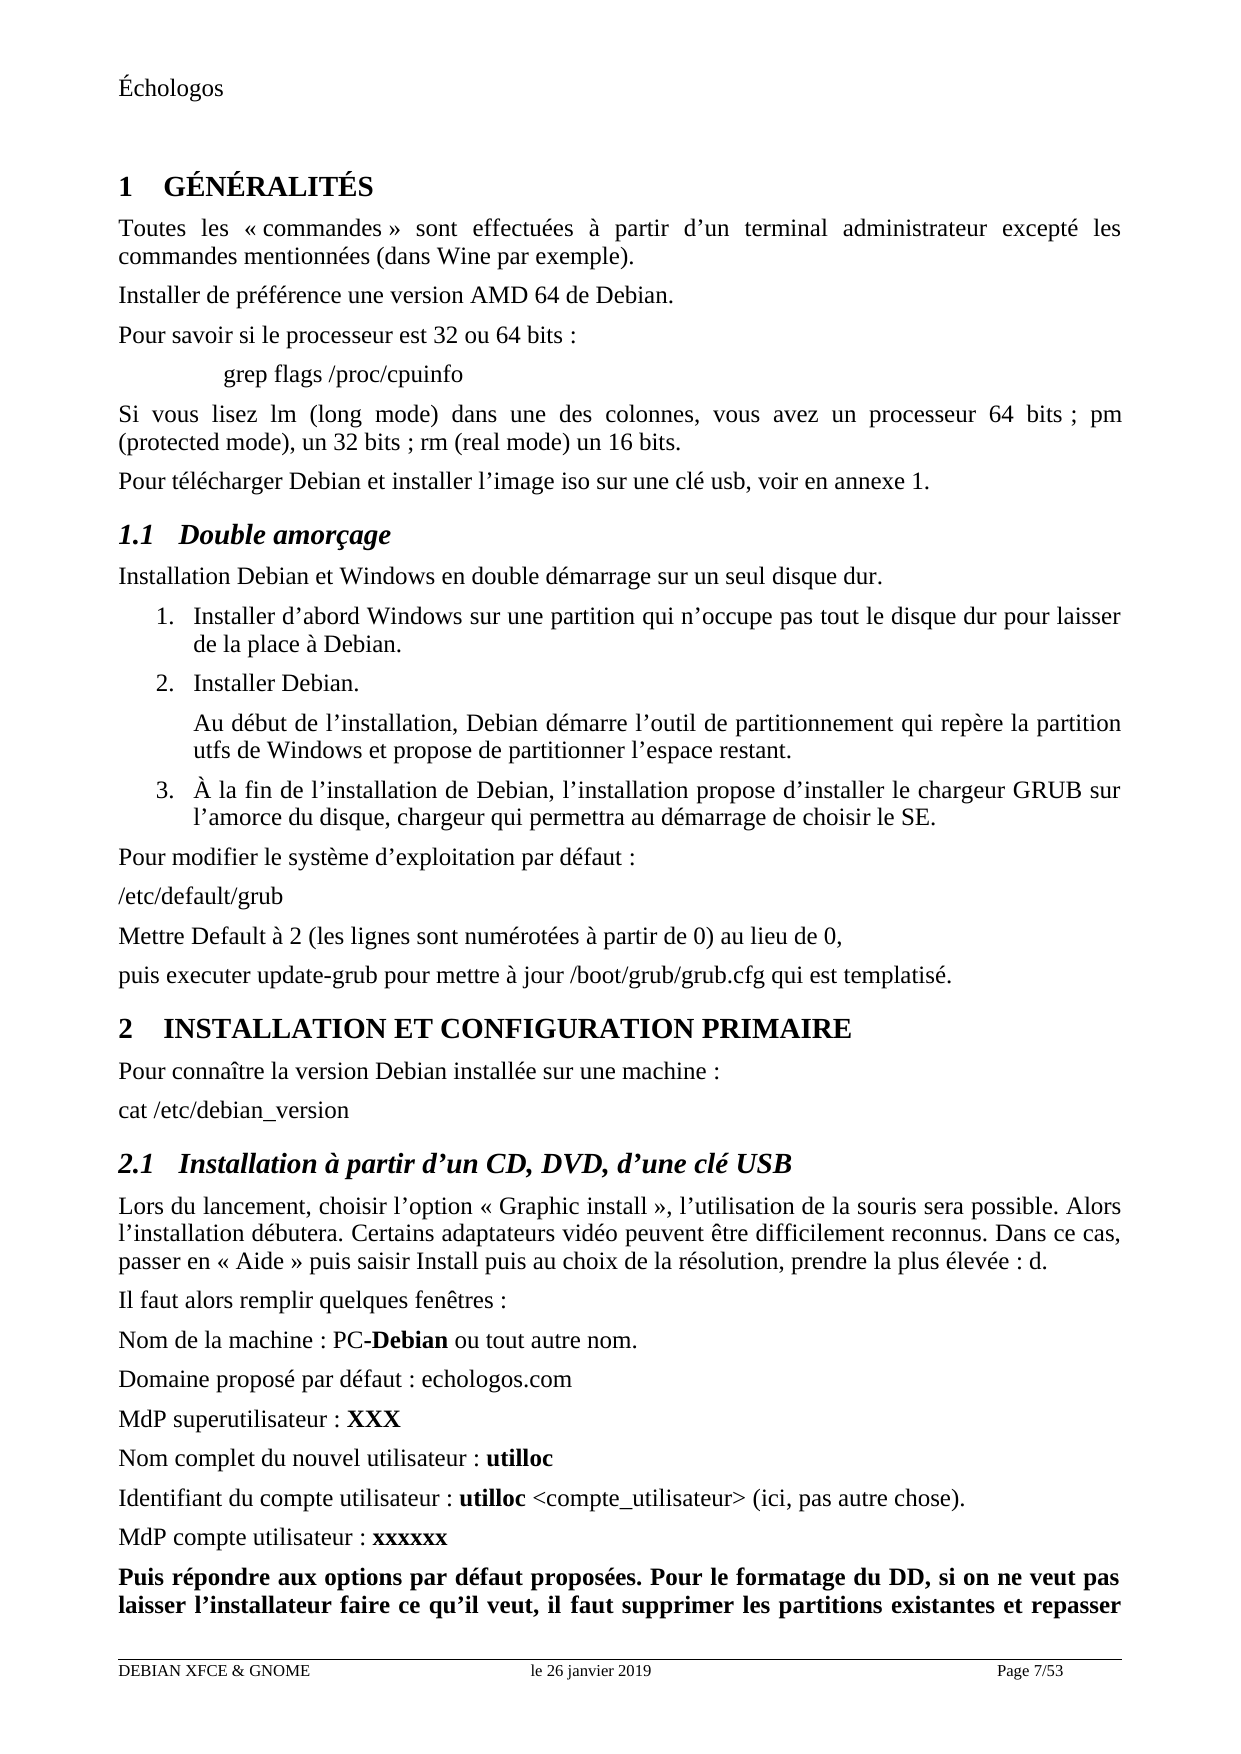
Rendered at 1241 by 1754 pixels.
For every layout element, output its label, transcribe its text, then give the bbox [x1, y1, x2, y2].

text Toutes les « commandes » sont effectuées à partir d’un terminal administrateur excepté les commandes mentionnées (dans Wine par exemple). [118, 214, 1122, 270]
text Pour connaître la version Debian installée sur une machine : [118, 1057, 1122, 1084]
list Installer Debian. [156, 669, 1122, 697]
subtitle Double amorçage [118, 518, 1122, 551]
text Installer de préférence une version AMD 64 de Debian. [118, 281, 1122, 309]
subtitle Généralités [118, 170, 1122, 202]
text Pour modifier le système d’exploitation par défaut : [118, 843, 1122, 871]
text MdP compte utilisateur : xxxxxx [118, 1523, 1122, 1551]
subtitle Installation à partir d’un CD, DVD, d’une clé USB [118, 1148, 1122, 1180]
text Domaine proposé par défaut : echologos.com [118, 1366, 1122, 1393]
text Pour savoir si le processeur est 32 ou 64 bits : [118, 321, 1122, 349]
text Nom de la machine : PC-Debian ou tout autre nom. [118, 1326, 1122, 1354]
text Lors du lancement, choisir l’option « Graphic install », l’utilisation de la souris sera possible. Alors l’installation débutera. Certains adaptateurs vidéo peuvent être difficilement reconnus. Dans ce cas, passer en « Aide » puis saisir Install puis au choix de la résolution, prendre la plus élevée : d. [118, 1192, 1122, 1275]
text /etc/default/grub [118, 882, 1122, 910]
list Au début de l’installation, Debian démarre l’outil de partitionnement qui repère la partition utfs de Windows et propose de partitionner l’espace restant. [156, 709, 1122, 764]
list À la fin de l’installation de Debian, l’installation propose d’installer le chargeur GRUB sur l’amorce du disque, chargeur qui permettra au démarrage de choisir le SE. [156, 776, 1122, 831]
text puis executer update-grub pour mettre à jour /boot/grub/grub.cfg qui est templatisé. [118, 961, 1122, 989]
text Si vous lisez lm (long mode) dans une des colonnes, vous avez un processeur 64 bits ; pm (protected mode), un 32 bits ; rm (real mode) un 16 bits. [118, 400, 1122, 455]
subtitle Installation et configuration primaire [118, 1013, 1122, 1045]
text Puis répondre aux options par défaut proposées. Pour le formatage du DD, si on ne veut pas laisser l’installateur faire ce qu’il veut, il faut supprimer les partitions existantes et repasser [118, 1563, 1122, 1618]
text cat /etc/debian_version [118, 1096, 1122, 1124]
text Identifiant du compte utilisateur : utilloc <compte_utilisateur> (ici, pas autre chose). [118, 1484, 1122, 1512]
text Mettre Default à 2 (les lignes sont numérotées à partir de 0) au lieu de 0, [118, 922, 1122, 950]
text Il faut alors remplir quelques fenêtres : [118, 1287, 1122, 1314]
text Nom complet du nouvel utilisateur : utilloc [118, 1444, 1122, 1472]
text Installation Debian et Windows en double démarrage sur un seul disque dur. [118, 562, 1122, 590]
text MdP superutilisateur : XXX [118, 1405, 1122, 1433]
text grep flags /proc/cpuinfo [118, 360, 1122, 388]
list Installer d’abord Windows sur une partition qui n’occupe pas tout le disque dur pour laisser de la place à Debian. [156, 602, 1122, 657]
text Pour télécharger Debian et installer l’image iso sur une clé usb, voir en annexe 1. [118, 467, 1122, 495]
